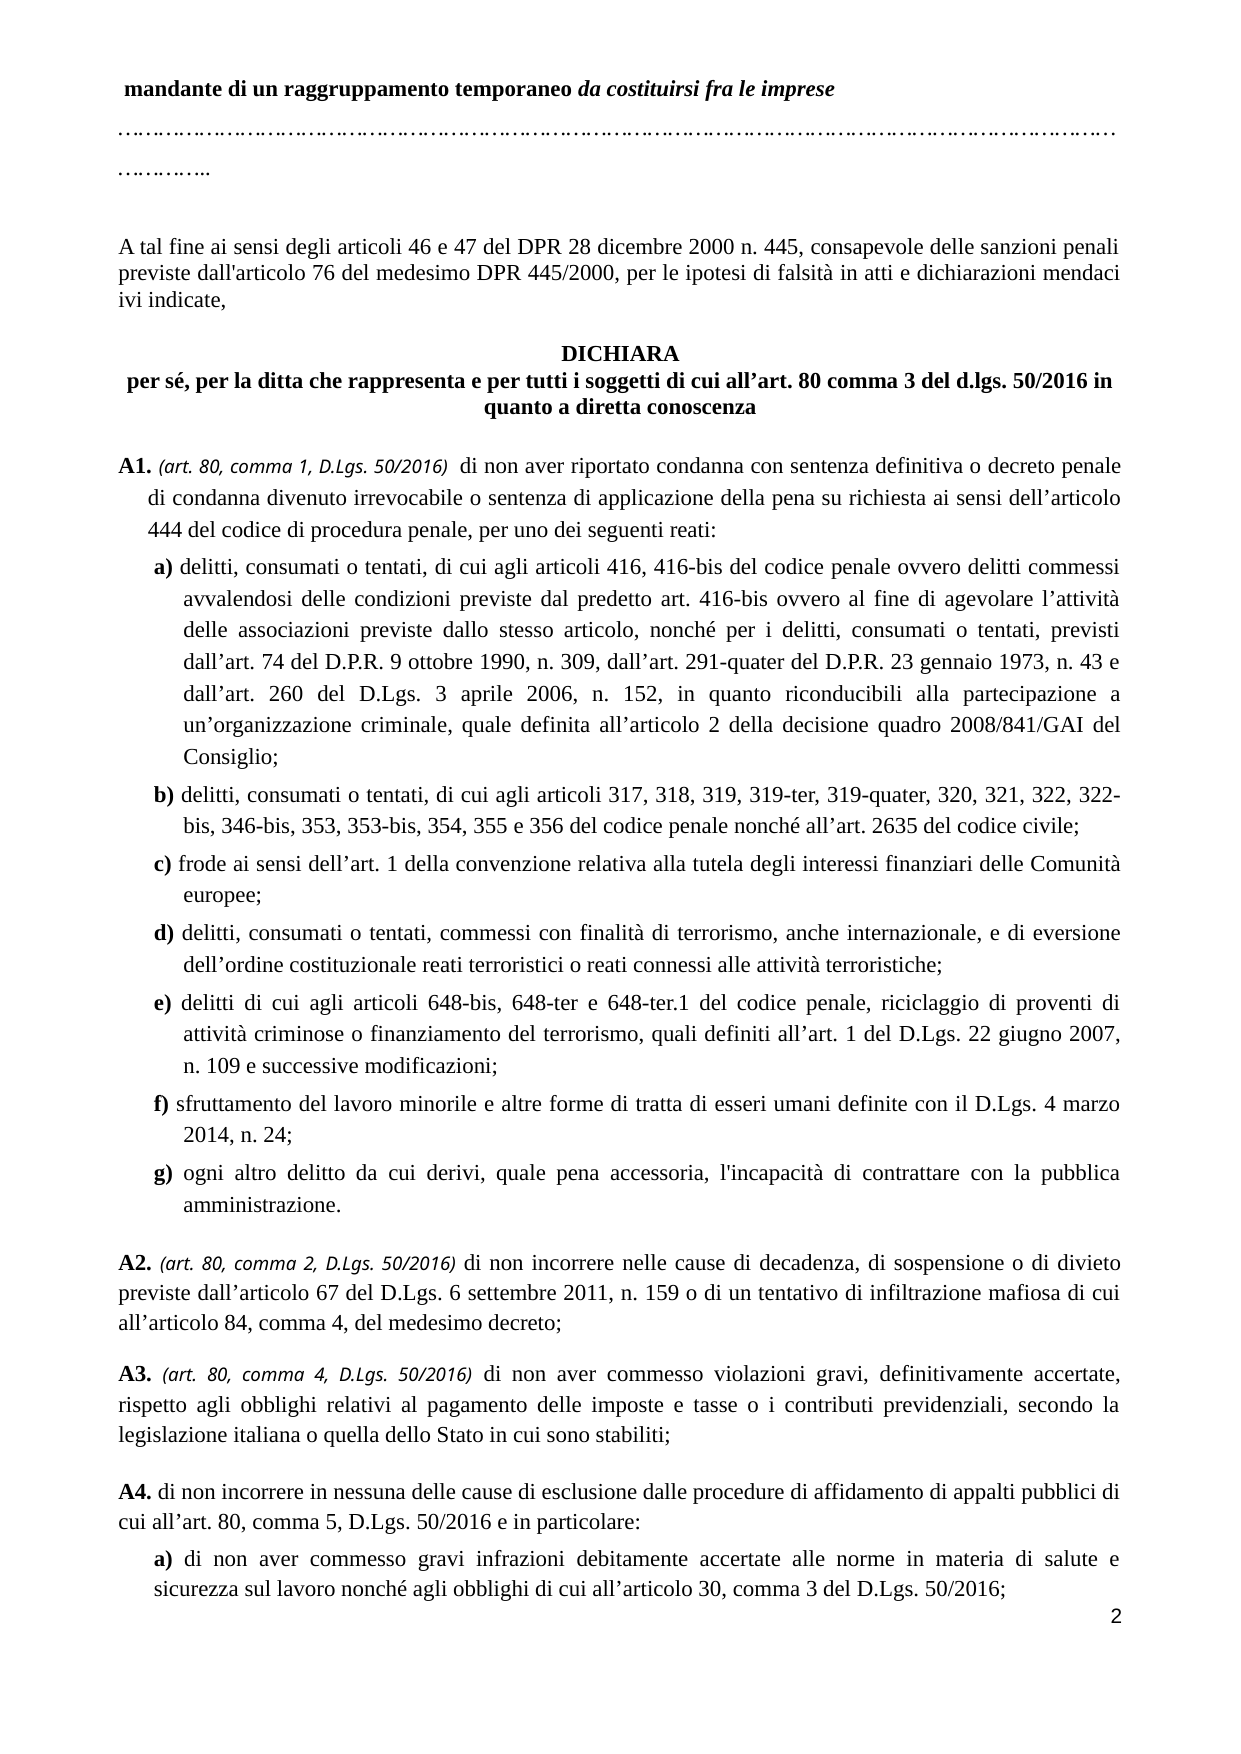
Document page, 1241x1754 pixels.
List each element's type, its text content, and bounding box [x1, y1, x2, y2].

text c) frode ai sensi dell’art. 1 della convenzione relativa alla tutela degli interessi finanziari delle Comunità europee; [154, 850, 1122, 908]
text per sé, per la ditta che rappresenta e per tutti i soggetti di cui all’art. 80 comma 3 del d.lgs. 50/2016 in quanto a diretta conoscenza [118, 367, 1122, 419]
text e) delitti di cui agli articoli 648-bis, 648-ter e 648-ter.1 del codice penale, riciclaggio di proventi di attività criminose o finanziamento del terrorismo, quali definiti all’art. 1 del D.Lgs. 22 giugno 2007, n. 109 e successive modificazioni; [154, 989, 1122, 1078]
text a) di non aver commesso gravi infrazioni debitamente accertate alle norme in materia di salute e sicurezza sul lavoro nonché agli obblighi di cui all’articolo 30, comma 3 del D.Lgs. 50/2016; [153, 1544, 1122, 1601]
text f) sfruttamento del lavoro minorile e altre forme di tratta di esseri umani definite con il D.Lgs. 4 marzo 2014, n. 24; [154, 1090, 1122, 1148]
text A1. (art. 80, comma 1, D.Lgs. 50/2016) di non aver riportato condanna con sentenza definitiva o decreto penale di condanna divenuto irrevocabile o sentenza di applicazione della pena su richiesta ai sensi dell’articolo 444 del codice di procedura penale, per uno dei seguenti reati: [118, 452, 1122, 542]
text ⁭ mandante di un raggruppamento temporaneo da costituirsi fra le imprese [118, 75, 1122, 101]
text DICHIARA [118, 340, 1122, 367]
text g) ogni altro delitto da cui derivi, quale pena accessoria, l'incapacità di contrattare con la pubblica amministrazione. [154, 1159, 1122, 1217]
text A4. di non incorrere in nessuna delle cause di esclusione dalle procedure di affidamento di appalti pubblici di cui all’art. 80, comma 5, D.Lgs. 50/2016 e in particolare: [118, 1478, 1122, 1535]
text A2. (art. 80, comma 2, D.Lgs. 50/2016) di non incorrere nelle cause di decadenza, di sospensione o di divieto previste dall’articolo 67 del D.Lgs. 6 settembre 2011, n. 159 o di un tentativo di infiltrazione mafiosa di cui all’articolo 84, comma 4, del medesimo decreto; [118, 1248, 1122, 1336]
text a) delitti, consumati o tentati, di cui agli articoli 416, 416-bis del codice penale ovvero delitti commessi avvalendosi delle condizioni previste dal predetto art. 416-bis ovvero al fine di agevolare l’attività delle associazioni previste dallo stesso articolo, nonché per i delitti, consumati o tentati, previsti dall’art. 74 del D.P.R. 9 ottobre 1990, n. 309, dall’art. 291-quater del D.P.R. 23 gennaio 1973, n. 43 e dall’art. 260 del D.Lgs. 3 aprile 2006, n. 152, in quanto riconducibili alla partecipazione a un’organizzazione criminale, quale definita all’articolo 2 della decisione quadro 2008/841/GAI del Consiglio; [154, 553, 1122, 769]
text d) delitti, consumati o tentati, commessi con finalità di terrorismo, anche internazionale, e di eversione dell’ordine costituzionale reati terroristici o reati connessi alle attività terroristiche; [154, 919, 1122, 977]
text b) delitti, consumati o tentati, di cui agli articoli 317, 318, 319, 319-ter, 319-quater, 320, 321, 322, 322-bis, 346-bis, 353, 353-bis, 354, 355 e 356 del codice penale nonché all’art. 2635 del codice civile; [154, 781, 1122, 838]
text …………………………………………………………………………………………………………………………………………….. [118, 114, 1122, 180]
text A tal fine ai sensi degli articoli 46 e 47 del DPR 28 dicembre 2000 n. 445, consapevole delle sanzioni penali previste dall'articolo 76 del medesimo DPR 445/2000, per le ipotesi di falsità in atti e dichiarazioni mendaci ivi indicate, [118, 233, 1122, 312]
text A3. (art. 80, comma 4, D.Lgs. 50/2016) di non aver commesso violazioni gravi, definitivamente accertate, rispetto agli obblighi relativi al pagamento delle imposte e tasse o i contributi previdenziali, secondo la legislazione italiana o quella dello Stato in cui sono stabiliti; [118, 1360, 1122, 1448]
